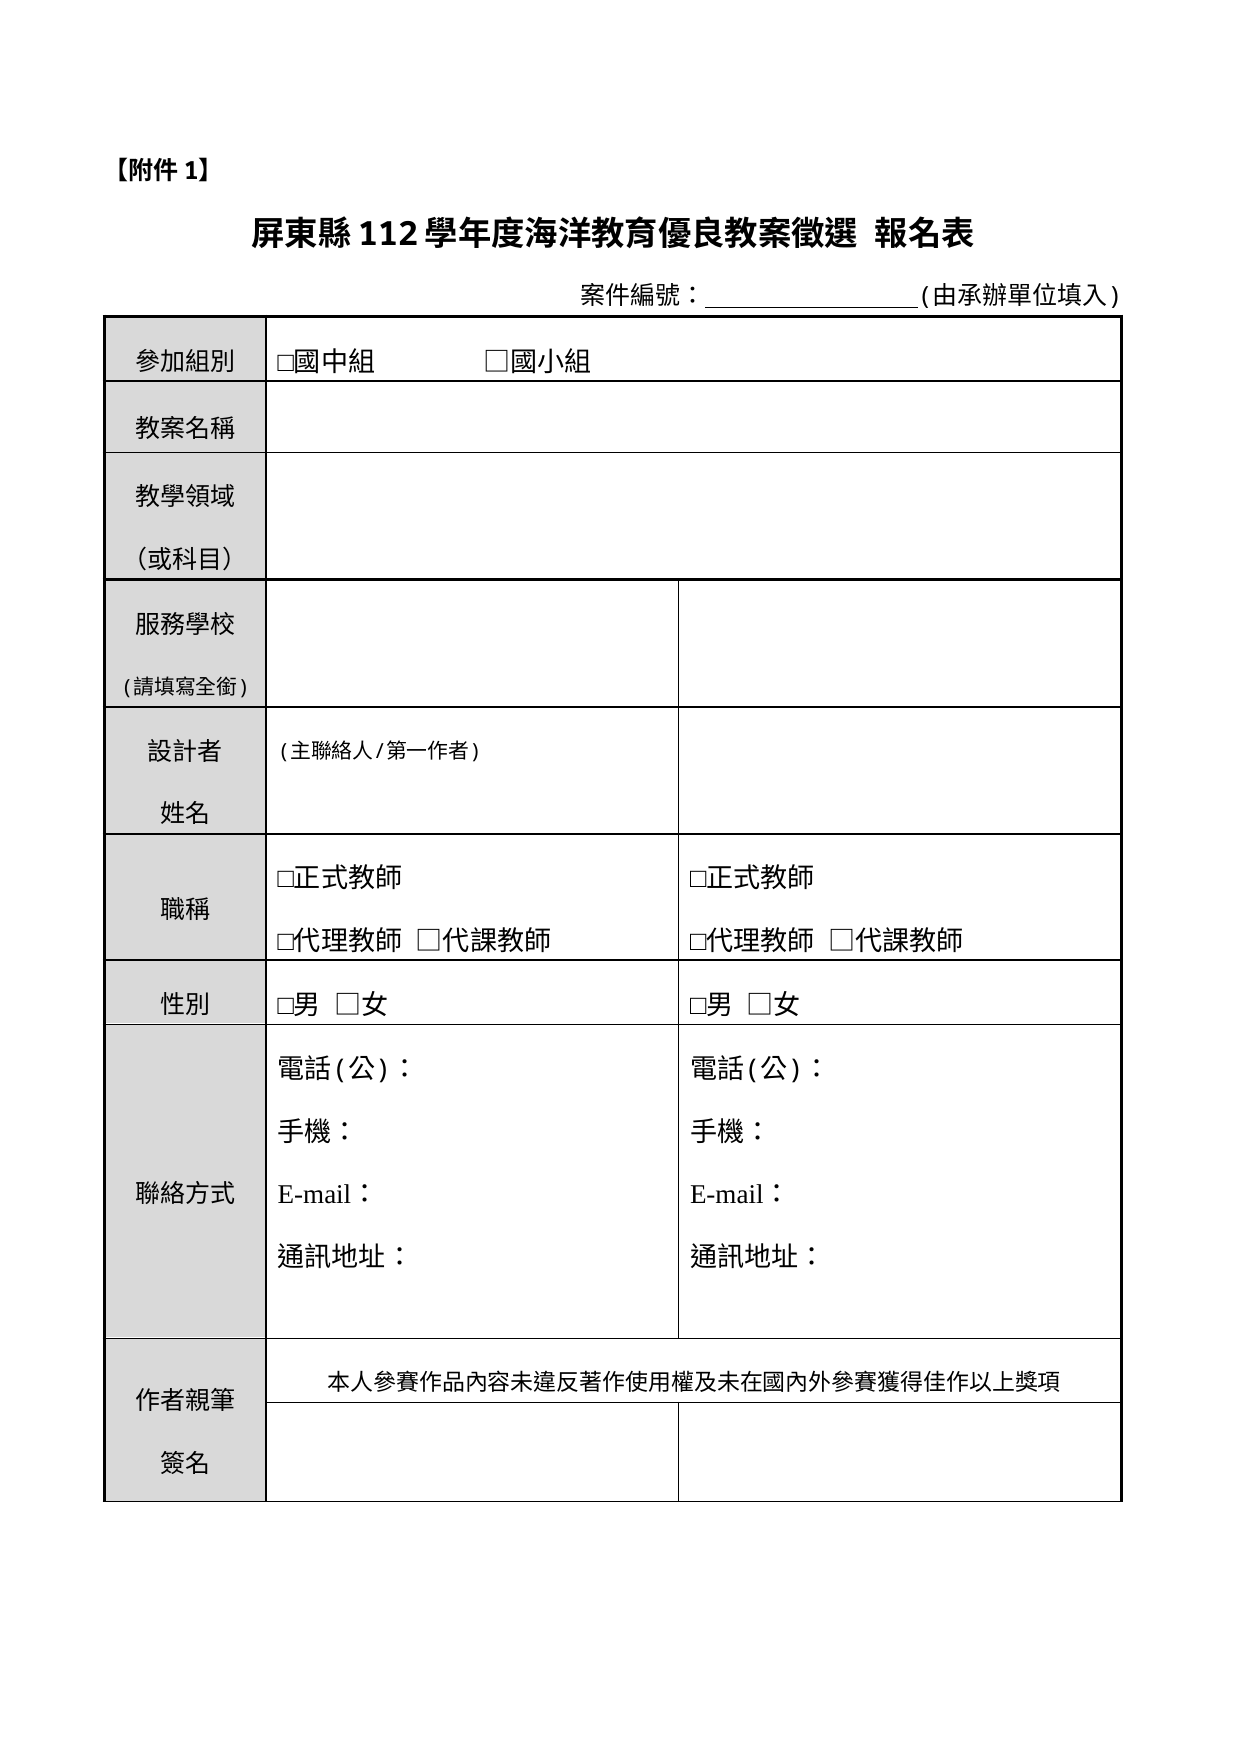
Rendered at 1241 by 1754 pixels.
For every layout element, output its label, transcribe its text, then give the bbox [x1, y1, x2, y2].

table_cell □正式教師 □代理教師 □代課教師 [679, 835, 1120, 959]
table_cell [679, 581, 1120, 706]
text 【附件1】 [103, 127, 1122, 189]
table_cell [679, 1403, 1120, 1501]
table_cell 作者親筆 簽名 [106, 1339, 265, 1501]
table_cell (主聯絡人/第一作者) [267, 708, 678, 833]
text 案件編號： (由承辦單位填入) [103, 252, 1122, 314]
table_cell □正式教師 □代理教師 □代課教師 [267, 835, 678, 959]
table_cell 電話(公)： 手機： E-mail： 通訊地址： [267, 1025, 678, 1337]
table_cell 教案名稱 [106, 382, 265, 452]
text 屏東縣112學年度海洋教育優良教案徵選 報名表 [103, 189, 1122, 252]
table_header □國中組 □國小組 [267, 318, 1120, 380]
table_cell [267, 581, 678, 706]
table_cell 性別 [106, 961, 265, 1023]
table_cell 設計者 姓名 [106, 708, 265, 833]
table_cell 聯絡方式 [106, 1025, 265, 1337]
table_cell 本人參賽作品內容未違反著作使用權及未在國內外參賽獲得佳作以上獎項 [267, 1339, 1120, 1402]
table_cell [267, 453, 1120, 578]
table_cell 教學領域 （或科目） [106, 453, 265, 578]
table_cell [679, 708, 1120, 833]
table_cell 服務學校 (請填寫全銜) [106, 581, 265, 706]
table_header 參加組別 [106, 318, 265, 380]
table_cell [267, 382, 1120, 452]
table_cell 電話(公)： 手機： E-mail： 通訊地址： [679, 1025, 1120, 1337]
table_cell 職稱 [106, 835, 265, 959]
table_cell □男 □女 [267, 961, 678, 1023]
table_cell □男 □女 [679, 961, 1120, 1023]
table_cell [267, 1403, 678, 1501]
